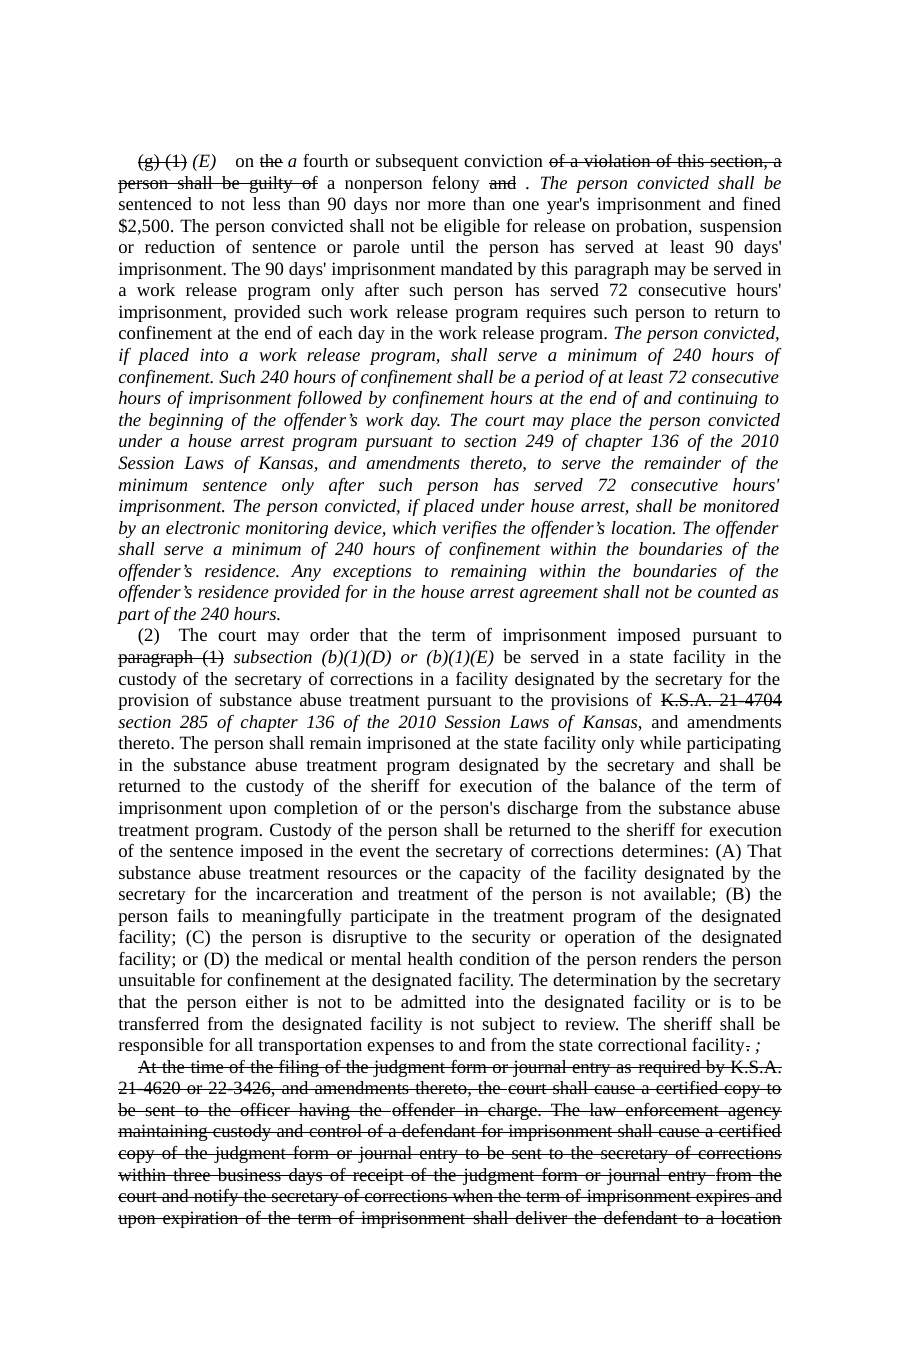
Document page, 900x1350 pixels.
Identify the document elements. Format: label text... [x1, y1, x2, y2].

text (2) The court may order that the term of imprisonment imposed pursuant to paragraph (1) subsection (b)(1)(D) or (b)(1)(E) be served in a state facility in the custody of the secretary of corrections in a facility designated by the secretary for the provision of substance abuse treatment pursuant to the provisions of K.S.A. 21-4704 section 285 of chapter 136 of the 2010 Session Laws of Kansas, and amendments thereto. The person shall remain imprisoned at the state facility only while participating in the substance abuse treatment program designated by the secretary and shall be returned to the custody of the sheriff for execution of the balance of the term of imprisonment upon completion of or the person's discharge from the substance abuse treatment program. Custody of the person shall be returned to the sheriff for execution of the sentence imposed in the event the secretary of corrections determines: (A) That substance abuse treatment resources or the capacity of the facility designated by the secretary for the incarceration and treatment of the person is not available; (B) the person fails to meaningfully participate in the treatment program of the designated facility; (C) the person is disruptive to the security or operation of the designated facility; or (D) the medical or mental health condition of the person renders the person unsuitable for confinement at the designated facility. The determination by the secretary that the person either is not to be admitted into the designated facility or is to be transferred from the designated facility is not subject to review. The sheriff shall be responsible for all transportation expenses to and from the state correctional facility. ; [118, 624, 782, 1056]
text At the time of the filing of the judgment form or journal entry as required by K.S.A. 21-4620 or 22-3426, and amendments thereto, the court shall cause a certified copy to be sent to the officer having the offender in charge. The law enforcement agency maintaining custody and control of a defendant for imprisonment shall cause a certified copy of the judgment form or journal entry to be sent to the secretary of corrections within three business days of receipt of the judgment form or journal entry from the court and notify the secretary of corrections when the term of imprisonment expires and upon expiration of the term of imprisonment shall deliver the defendant to a location designated by the secretary. After the term of imprisonment imposed by the court, the person shall be placed in the custody of the secretary of corrections for a mandatory one-year period of postrelease supervision, which such period of postrelease supervision shall not be reduced. During such postrelease supervision, the person shall be required to participate in an inpatient or outpatient program for alcohol and drug abuse, including, but not limited to, an approved aftercare plan or mental health counseling, as determined by the secretary and satisfy conditions imposed by the Kansas parole board as provided by K.S.A. 22-3717, and amendments thereto. Any violation of the conditions of such postrelease supervision may subject such person to revocation of postrelease supervision pursuant to K.S.A. 75-5217 et seq., and amendments thereto and as otherwise provided by law. [118, 1056, 782, 1132]
text (g) (1) (E) on the a fourth or subsequent conviction of a violation of this section, a person shall be guilty of a nonperson felony and . The person convicted shall be sentenced to not less than 90 days nor more than one year's imprisonment and fined $2,500. The person convicted shall not be eligible for release on probation, suspension or reduction of sentence or parole until the person has served at least 90 days' imprisonment. The 90 days' imprisonment mandated by this paragraph may be served in a work release program only after such person has served 72 consecutive hours' imprisonment, provided such work release program requires such person to return to confinement at the end of each day in the work release program. The person convicted, if placed into a work release program, shall serve a minimum of 240 hours of confinement. Such 240 hours of confinement shall be a period of at least 72 consecutive hours of imprisonment followed by confinement hours at the end of and continuing to the beginning of the offender’s work day. The court may place the person convicted under a house arrest program pursuant to section 249 of chapter 136 of the 2010 Session Laws of Kansas, and amendments thereto, to serve the remainder of the minimum sentence only after such person has served 72 consecutive hours' imprisonment. The person convicted, if placed under house arrest, shall be monitored by an electronic monitoring device, which verifies the offender’s location. The offender shall serve a minimum of 240 hours of confinement within the boundaries of the offender’s residence. Any exceptions to remaining within the boundaries of the offender’s residence provided for in the house arrest agreement shall not be counted as part of the 240 hours. [118, 150, 782, 624]
